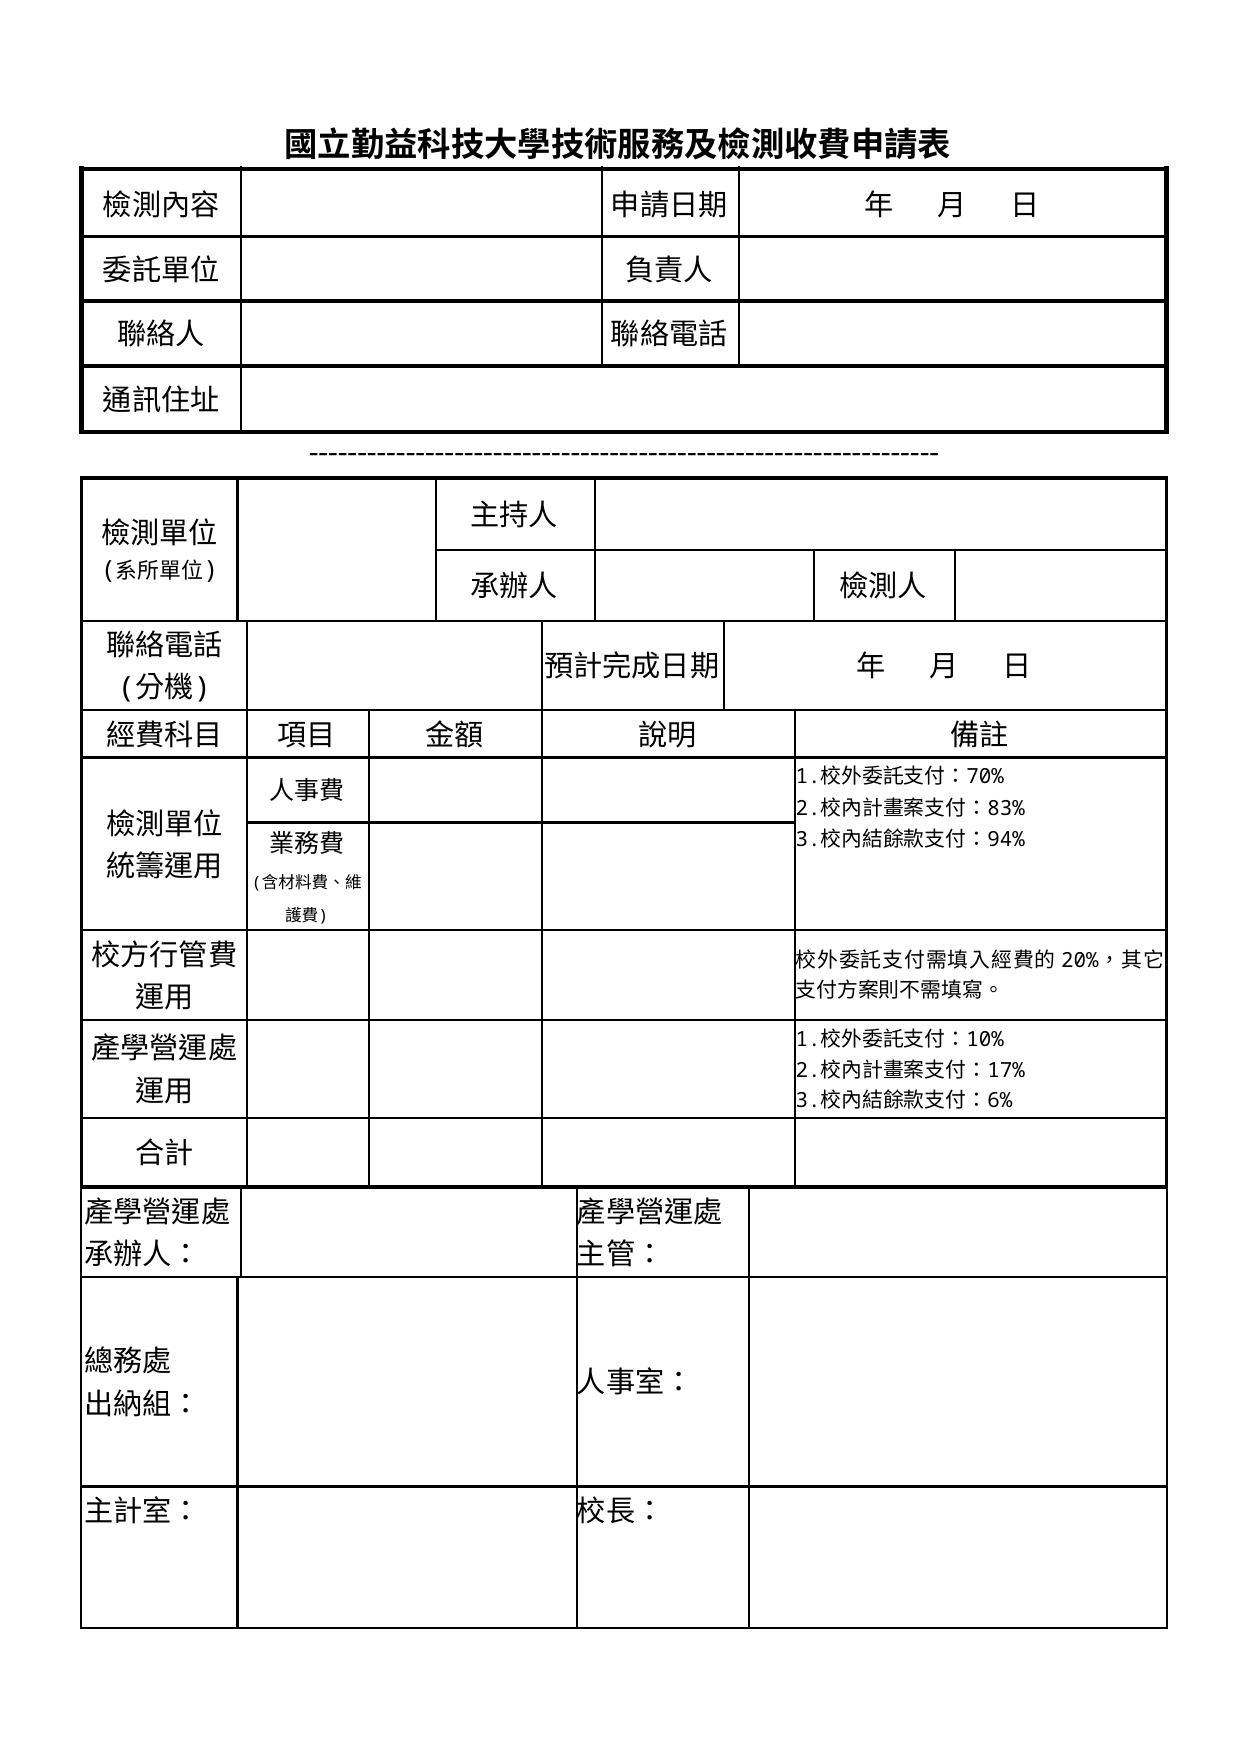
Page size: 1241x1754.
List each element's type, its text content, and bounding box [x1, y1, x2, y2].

table_cell [248, 1021, 368, 1117]
table_header [242, 171, 601, 235]
table_cell 校長： [578, 1488, 748, 1627]
table_cell [750, 1278, 1166, 1485]
table_cell [543, 1119, 794, 1185]
table_header 檢測內容 [84, 171, 240, 235]
table_cell 主計室： [82, 1488, 236, 1627]
table_cell 檢測人 [815, 551, 954, 619]
table_cell 合計 [83, 1119, 246, 1185]
table_cell 人事室： [578, 1278, 748, 1485]
table_cell 1.校外委託支付：70% 2.校內計畫案支付：83% 3.校內結餘款支付：94% [796, 759, 1165, 929]
table_cell [248, 622, 541, 709]
table_cell [740, 238, 1164, 299]
table_cell 承辦人 [437, 551, 594, 619]
table_cell 負責人 [603, 238, 738, 299]
table_cell 預計完成日期 [543, 622, 723, 709]
table_cell 經費科目 [83, 711, 246, 756]
table_cell 說明 [543, 711, 794, 756]
table_cell 聯絡電話 (分機) [83, 622, 246, 709]
table_cell [750, 1189, 1166, 1276]
table_cell [750, 1488, 1166, 1627]
table_cell 備註 [796, 711, 1165, 756]
table_cell 人事費 [248, 759, 368, 821]
table_cell 檢測單位 統籌運用 [83, 759, 246, 929]
table_cell 產學營運處 主管： [578, 1189, 748, 1276]
table_cell [596, 480, 1165, 548]
table_cell [248, 1119, 368, 1185]
table_cell 通訊住址 [84, 368, 240, 429]
table_cell [956, 551, 1165, 619]
table_cell 總務處 出納組： [82, 1278, 236, 1485]
table_cell [370, 931, 541, 1019]
table_cell [796, 1119, 1165, 1185]
table_cell [239, 480, 435, 619]
table_cell 聯絡電話 [603, 303, 738, 364]
table_cell 聯絡人 [84, 303, 240, 364]
table_cell [242, 1189, 576, 1276]
table_cell [370, 1119, 541, 1185]
table_cell 1.校外委託支付：10% 2.校內計畫案支付：17% 3.校內結餘款支付：6% [796, 1021, 1165, 1117]
table_cell [740, 303, 1164, 364]
table_cell 產學營運處 運用 [83, 1021, 246, 1117]
table_cell 金額 [370, 711, 541, 756]
table_cell [248, 931, 368, 1019]
text 國立勤益科技大學技術服務及檢測收費申請表 [118, 118, 1122, 166]
table_cell 校方行管費 運用 [83, 931, 246, 1019]
table_cell 委託單位 [84, 238, 240, 299]
table_cell ----------------------------------------------------------------- [81, 434, 1167, 476]
table_cell [370, 759, 541, 821]
table_cell 校外委託支付需填入經費的20%，其它支付方案則不需填寫。 [796, 931, 1165, 1019]
table_cell 業務費 (含材料費、維護費) [248, 824, 368, 929]
table_cell [543, 1021, 794, 1117]
table_cell [242, 303, 601, 364]
table_cell 主持人 [437, 480, 594, 548]
table_cell 項目 [248, 711, 368, 756]
table_cell [239, 1488, 576, 1627]
table_cell [242, 368, 1164, 429]
table_cell [596, 551, 813, 619]
table_cell [543, 931, 794, 1019]
table_header 申請日期 [603, 171, 738, 235]
table_header 年 月 日 [740, 171, 1164, 235]
table_cell [370, 824, 541, 929]
table_cell [543, 759, 794, 821]
table_cell 產學營運處 承辦人： [82, 1189, 240, 1276]
table_cell [239, 1278, 576, 1485]
table_cell 年 月 日 [725, 622, 1165, 709]
table_cell 檢測單位 (系所單位) [83, 480, 236, 619]
table_cell [242, 238, 601, 299]
table_cell [370, 1021, 541, 1117]
table_cell [543, 824, 794, 929]
